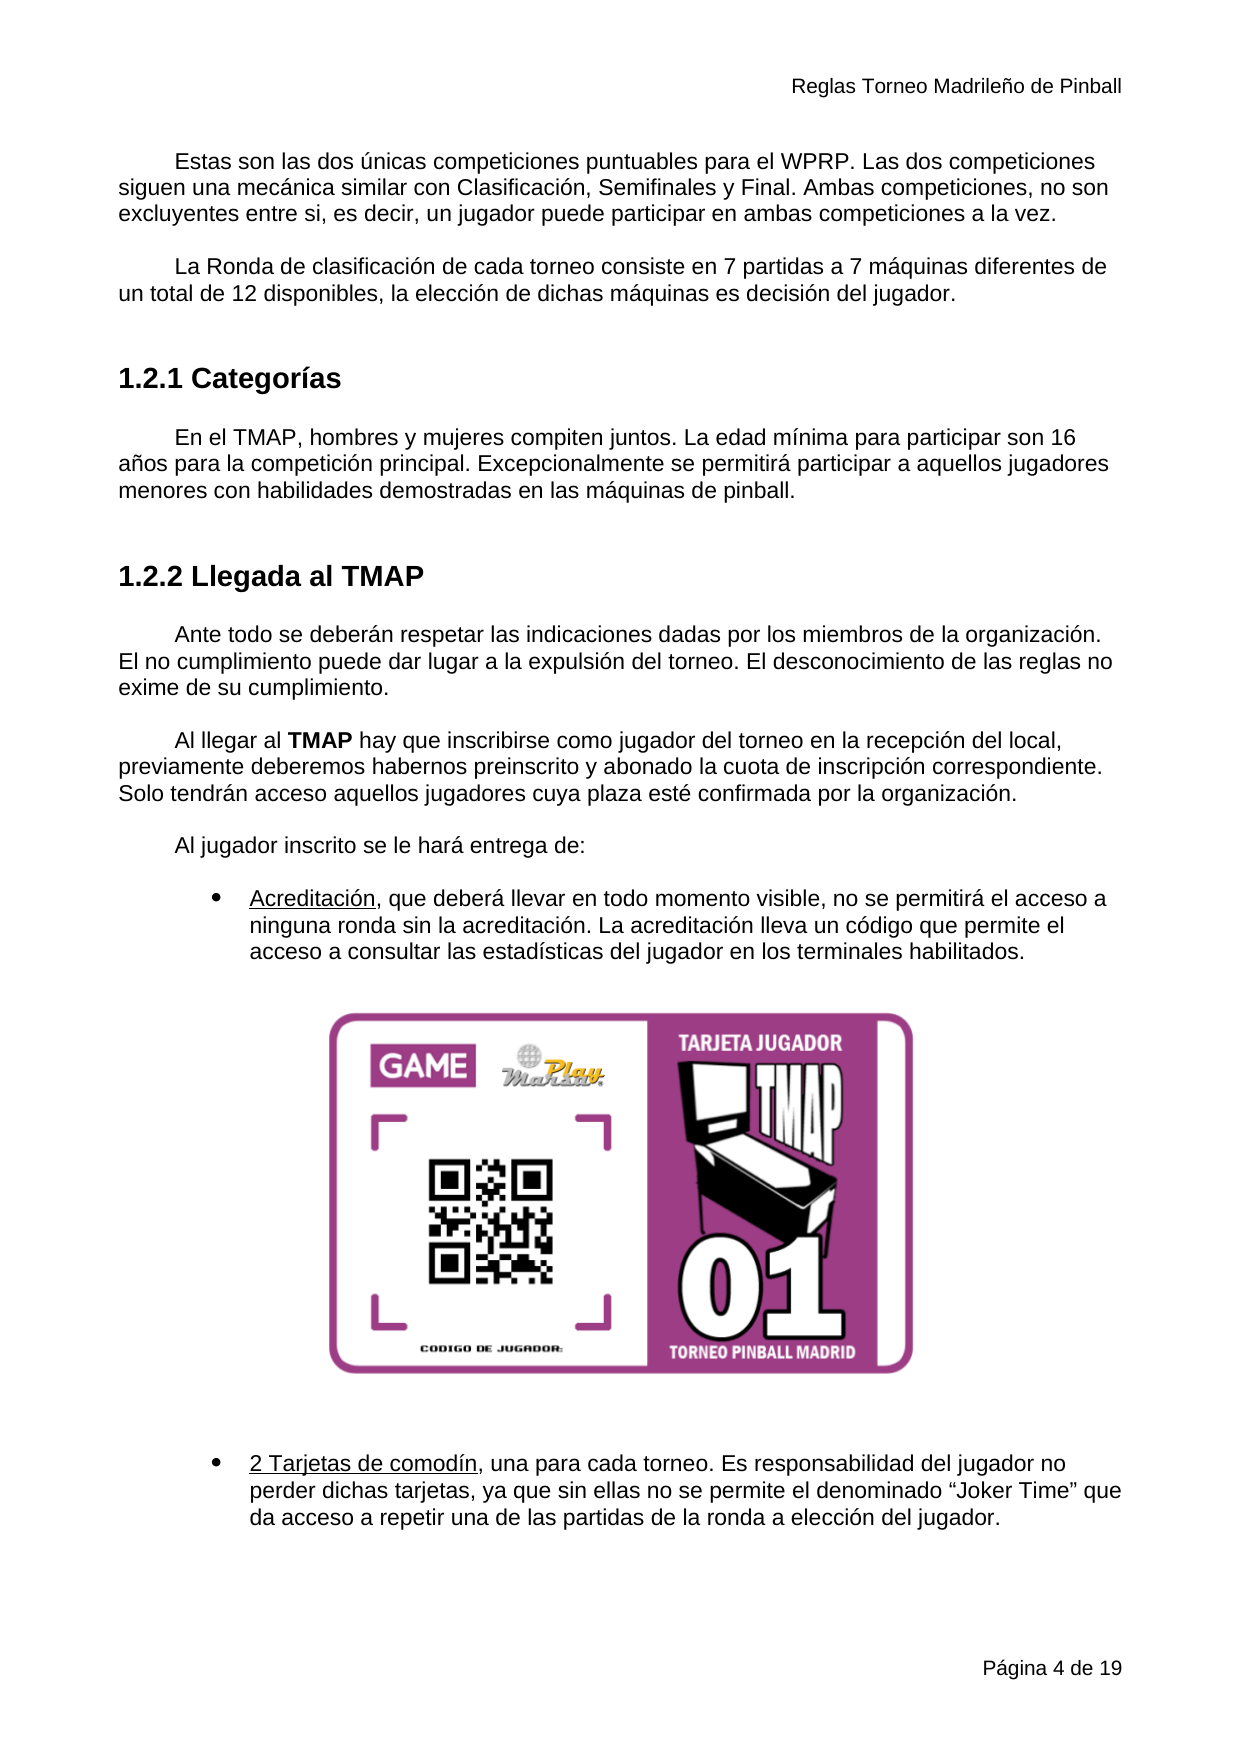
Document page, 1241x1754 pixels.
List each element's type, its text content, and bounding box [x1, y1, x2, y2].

list Acreditación, que deberá llevar en todo momento visible, no se permitirá el acceso a ninguna ronda sin la acreditación. La acreditación lleva un código que permite el acceso a consultar las estadísticas del jugador en los terminales habilitados. [212, 885, 1122, 964]
text Ante todo se deberán respetar las indicaciones dadas por los miembros de la organización. El no cumplimiento puede dar lugar a la expulsión del torneo. El desconocimiento de las reglas no exime de su cumplimiento. [118, 621, 1122, 700]
text En el TMAP, hombres y mujeres compiten juntos. La edad mínima para participar son 16 años para la competición principal. Excepcionalmente se permitirá participar a aquellos jugadores menores con habilidades demostradas en las máquinas de pinball. [118, 424, 1122, 529]
text Estas son las dos únicas competiciones puntuables para el WPRP. Las dos competiciones siguen una mecánica similar con Clasificación, Semifinales y Final. Ambas competiciones, no son excluyentes entre si, es decir, un jugador puede participar en ambas competiciones a la vez. [118, 148, 1122, 227]
subtitle 1.2.1 Categorías [118, 361, 1122, 395]
subtitle 1.2.2 Llegada al TMAP [118, 559, 1122, 592]
picture [309, 1000, 932, 1389]
list 2 Tarjetas de comodín, una para cada torneo. Es responsabilidad del jugador no perder dichas tarjetas, ya que sin ellas no se permite el denominado “Joker Time” que da acceso a repetir una de las partidas de la ronda a elección del jugador. [212, 1450, 1122, 1530]
text La Ronda de clasificación de cada torneo consiste en 7 partidas a 7 máquinas diferentes de un total de 12 disponibles, la elección de dichas máquinas es decisión del jugador. [118, 253, 1122, 306]
text Al jugador inscrito se le hará entrega de: [118, 832, 1122, 858]
text Al llegar al TMAP hay que inscribirse como jugador del torneo en la recepción del local, previamente deberemos habernos preinscrito y abonado la cuota de inscripción correspondiente. Solo tendrán acceso aquellos jugadores cuya plaza esté confirmada por la organización. [118, 727, 1122, 806]
